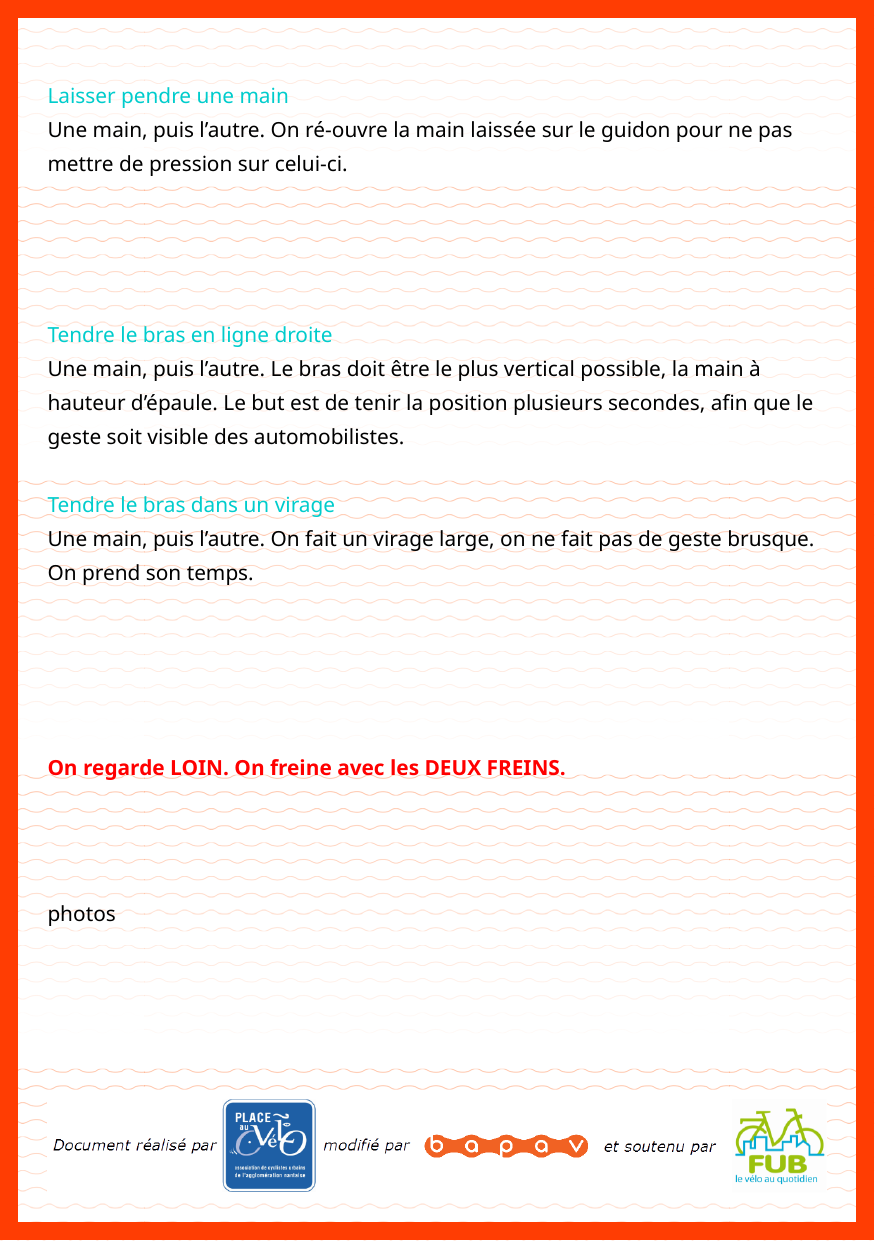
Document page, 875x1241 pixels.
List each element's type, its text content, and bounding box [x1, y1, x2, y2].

picture [18, 18, 856, 1222]
text photos [47, 899, 827, 927]
text Laisser pendre une main Une main, puis l’autre. On ré-ouvre la main laissée sur le guidon pour ne pas mettre de pression sur celui-ci. Tendre le bras en ligne droite Une main, puis l’autre. Le bras doit être le plus vertical possible, la main à hauteur d’épaule. Le but est de tenir la position plusieurs secondes, afin que le geste soit visible des automobilistes. Tendre le bras dans un virage Une main, puis l’autre. On fait un virage large, on ne fait pas de geste brusque. On prend son temps. [47, 47, 827, 587]
text On regarde LOIN. On freine avec les DEUX FREINS. [47, 753, 827, 781]
